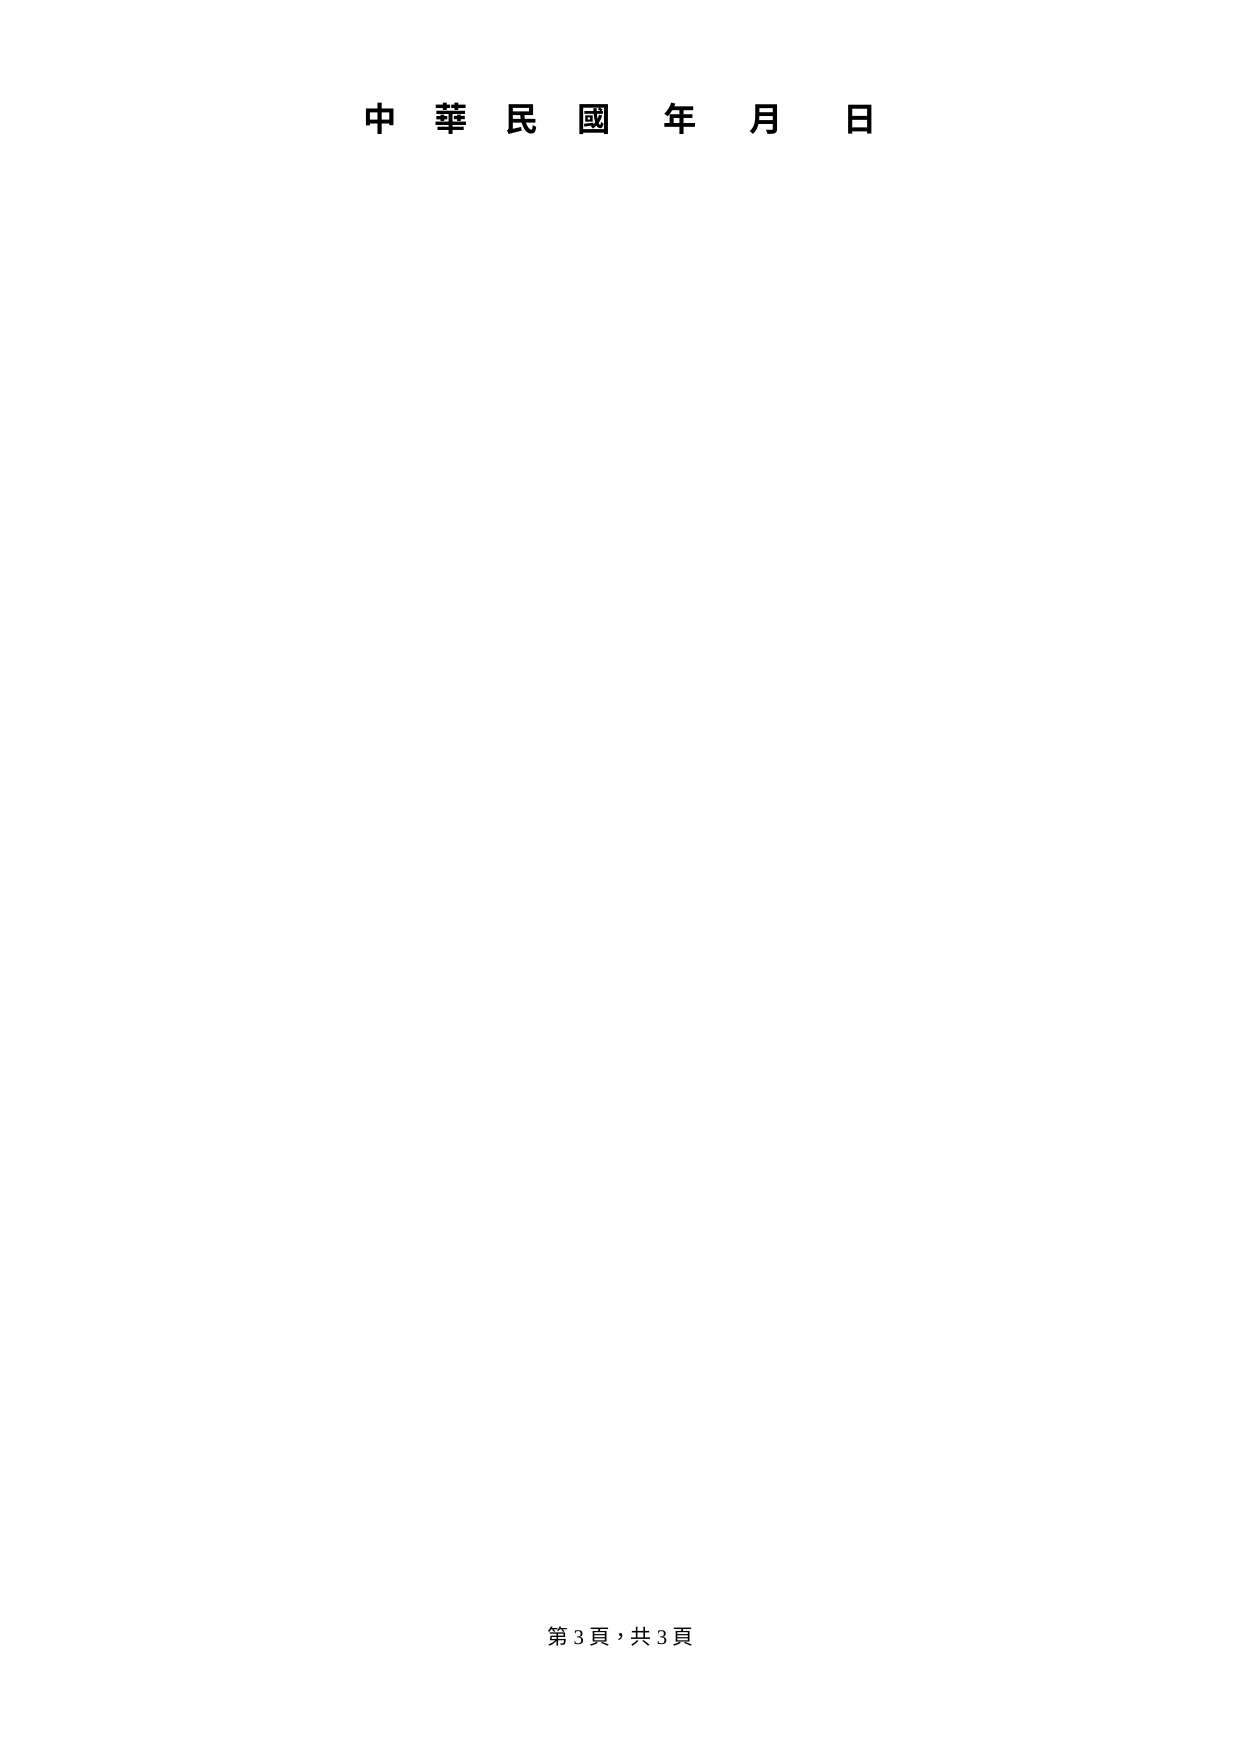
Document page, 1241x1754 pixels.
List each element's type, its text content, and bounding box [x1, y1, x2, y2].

text 中 華 民 國 年 月 日 [75, 79, 1165, 154]
